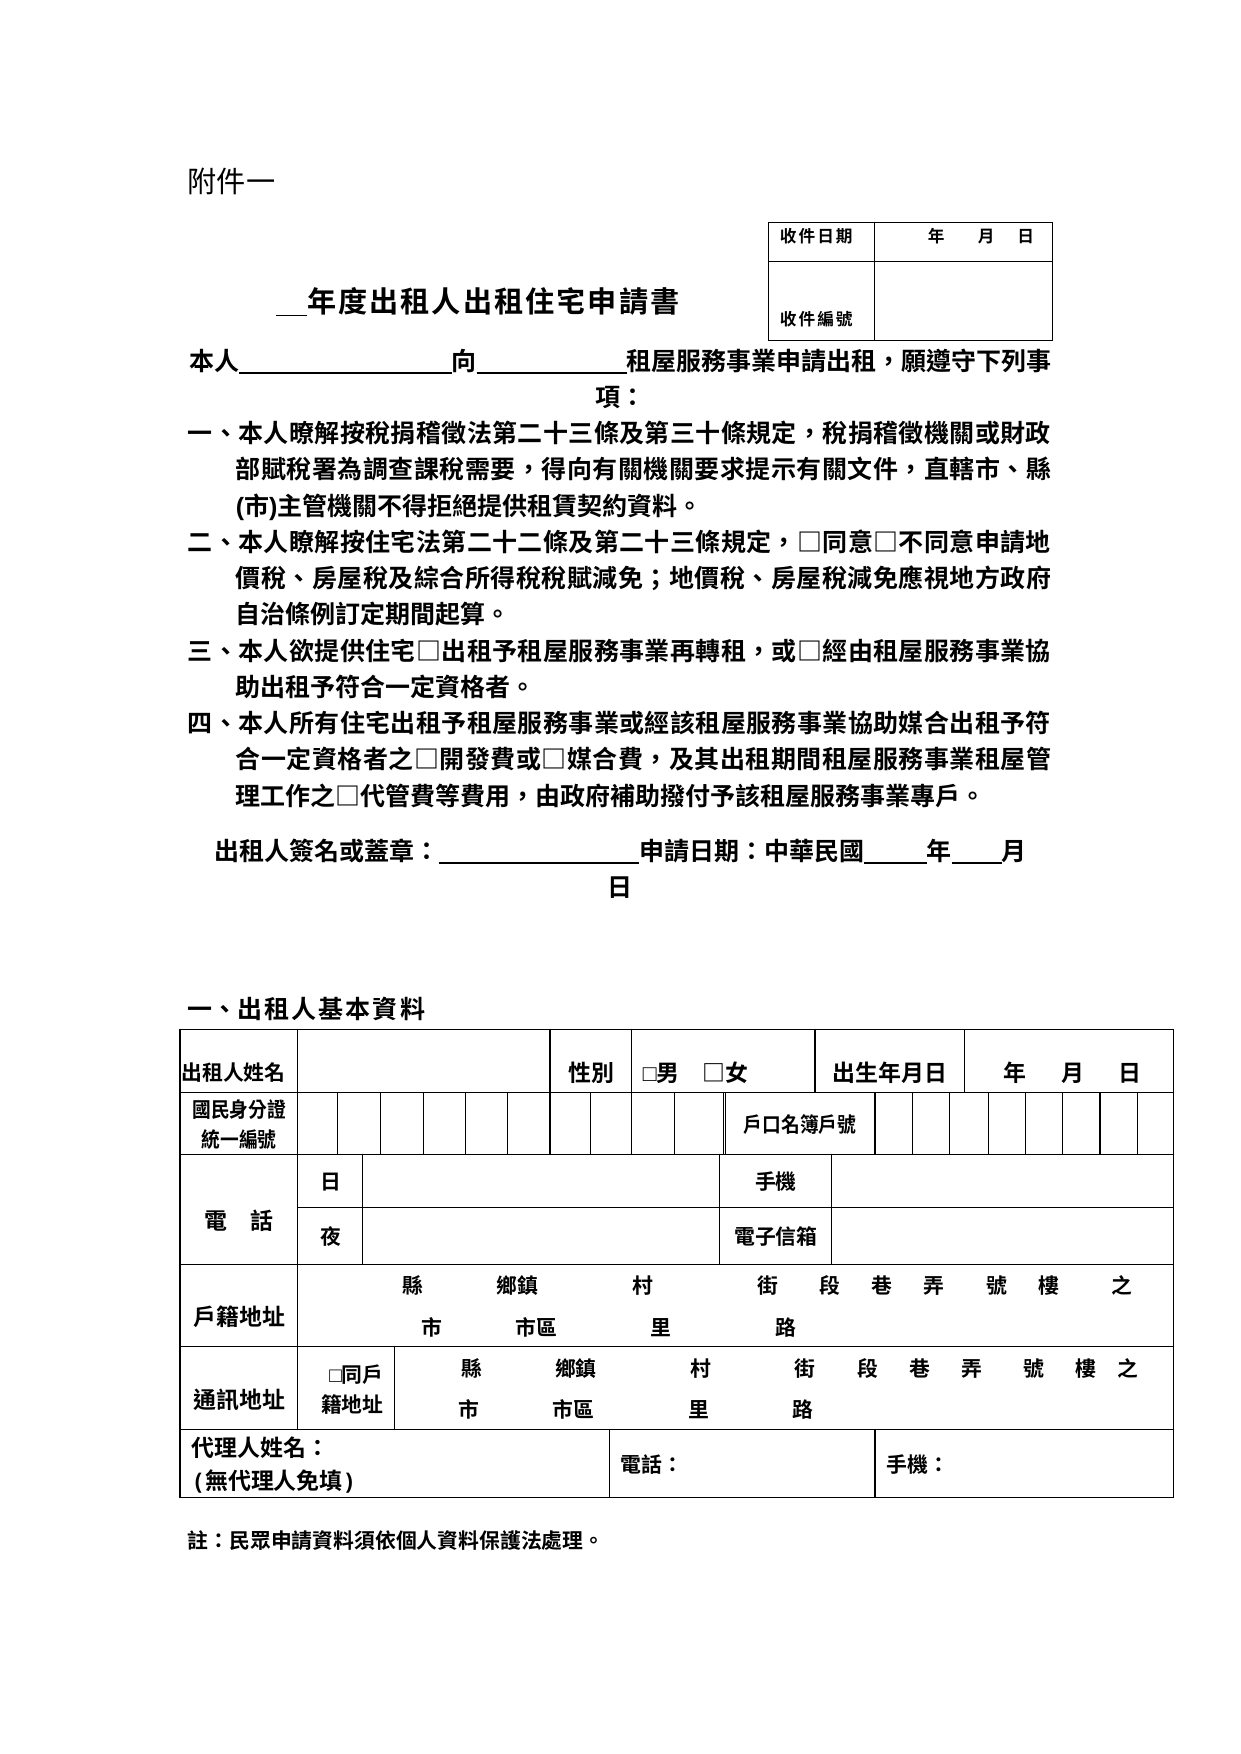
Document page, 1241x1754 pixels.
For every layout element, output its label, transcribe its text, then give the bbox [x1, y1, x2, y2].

table_cell [632, 1093, 674, 1153]
table_cell [363, 1208, 719, 1263]
table_cell [913, 1093, 949, 1153]
table_cell 收件編號 [769, 262, 874, 340]
table_cell [876, 1093, 912, 1153]
text 註：民眾申請資料須依個人資料保護法處理。 [187, 1498, 1053, 1560]
table_header 性別 [551, 1030, 631, 1092]
table_cell [1063, 1093, 1099, 1153]
table_cell 夜 [298, 1208, 362, 1263]
table_cell 戶籍地址 [181, 1265, 297, 1346]
subtitle 二、本人瞭解按住宅法第二十二條及第二十三條規定，□同意□不同意申請地價稅、房屋稅及綜合所得稅稅賦減免；地價稅、房屋稅減免應視地方政府自治條例訂定期間起算。 [187, 522, 1053, 631]
table_cell [1026, 1093, 1062, 1153]
table_cell [832, 1208, 1173, 1263]
subtitle 出租人簽名或蓋章： 申請日期：中華民國 年 月 日 [187, 831, 1053, 903]
table_cell [591, 1093, 631, 1153]
table_cell 戶口名簿戶號 [726, 1093, 874, 1153]
table_cell [381, 1093, 423, 1153]
table_cell 市 市區 里 路 [395, 1388, 1173, 1429]
table_cell [338, 1093, 380, 1153]
table_cell 手機 [720, 1155, 831, 1207]
table_cell [875, 262, 1052, 340]
table_cell 電子信箱 [720, 1208, 831, 1263]
table_cell 手機： [876, 1430, 1173, 1497]
table_cell [1101, 1093, 1137, 1153]
table_header 收件日期 [769, 223, 874, 261]
table_cell [298, 1093, 337, 1153]
table_header □男 □女 [632, 1030, 814, 1092]
table_cell 縣 鄉鎮 村 街 段 巷 弄 號 樓 之 [395, 1347, 1173, 1388]
subtitle 本人 向 租屋服務事業申請出租，願遵守下列事項： [187, 341, 1053, 413]
table_cell 通訊地址 [181, 1347, 297, 1429]
table_header 年 月 日 [875, 223, 1052, 261]
table_header 出租人姓名 [181, 1030, 297, 1092]
table_cell [424, 1093, 465, 1153]
text 附件一 [187, 158, 1053, 201]
table_cell 代理人姓名： (無代理人免填) [181, 1430, 609, 1497]
table_cell [989, 1093, 1025, 1153]
subtitle 三、本人欲提供住宅□出租予租屋服務事業再轉租，或□經由租屋服務事業協助出租予符合一定資格者。 [187, 631, 1053, 703]
table_cell [1138, 1093, 1173, 1153]
table_header 年 月 日 [965, 1030, 1173, 1092]
table_cell [551, 1093, 590, 1153]
table_cell 市 市區 里 路 [298, 1305, 1173, 1346]
table_cell [675, 1093, 723, 1153]
table_cell 縣 鄉鎮 村 街 段 巷 弄 號 樓 之 [298, 1265, 1173, 1305]
subtitle 一、本人暸解按稅捐稽徵法第二十三條及第三十條規定，稅捐稽徵機關或財政部賦稅署為調查課稅需要，得向有關機關要求提示有關文件，直轄市、縣(市)主管機關不得拒絕提供租賃契約資料。 [187, 413, 1053, 522]
table_cell [508, 1093, 549, 1153]
table_cell [950, 1093, 988, 1153]
subtitle 四、本人所有住宅出租予租屋服務事業或經該租屋服務事業協助媒合出租予符合一定資格者之□開發費或□媒合費，及其出租期間租屋服務事業租屋管理工作之□代管費等費用，由政府補助撥付予該租屋服務事業專戶。 [187, 703, 1053, 812]
table_cell [832, 1155, 1173, 1207]
table_cell [363, 1155, 719, 1207]
text 一、出租人基本資料 [187, 966, 1053, 1028]
table_cell 電 話 [181, 1155, 297, 1263]
table_cell 電話： [610, 1430, 874, 1497]
table_cell □同戶 籍地址 [298, 1347, 394, 1429]
table_header 出生年月日 [816, 1030, 964, 1092]
table_cell 國民身分證統一編號 [181, 1093, 297, 1153]
table_cell [466, 1093, 507, 1153]
table_header 年度出租人出租住宅申請書 [188, 222, 768, 340]
table_cell 日 [298, 1155, 362, 1207]
table_header [298, 1030, 549, 1092]
